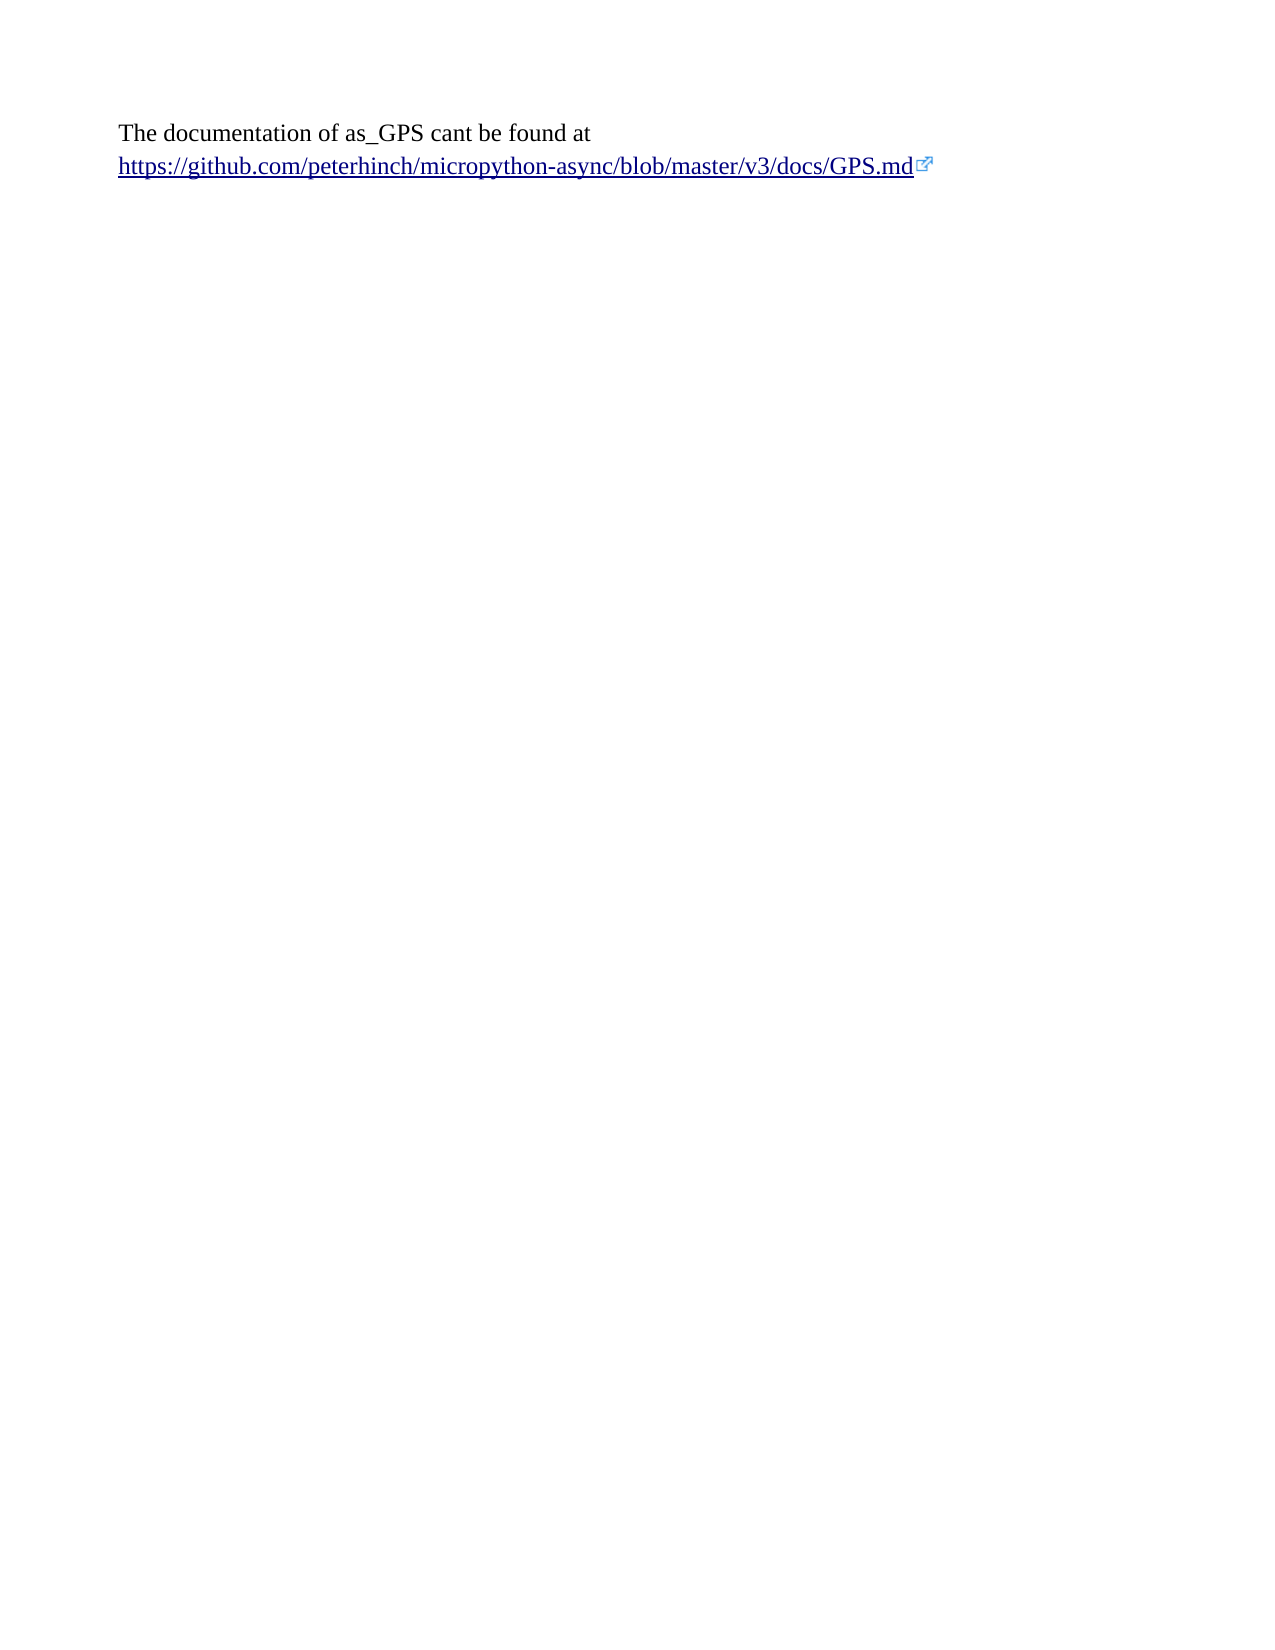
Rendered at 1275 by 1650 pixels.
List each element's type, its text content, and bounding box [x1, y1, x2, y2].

picture [913, 155, 935, 175]
text The documentation of as_GPS cant be found at https://github.com/peterhinch/micropython-async/blob/master/v3/docs/GPS.md [118, 118, 1157, 180]
